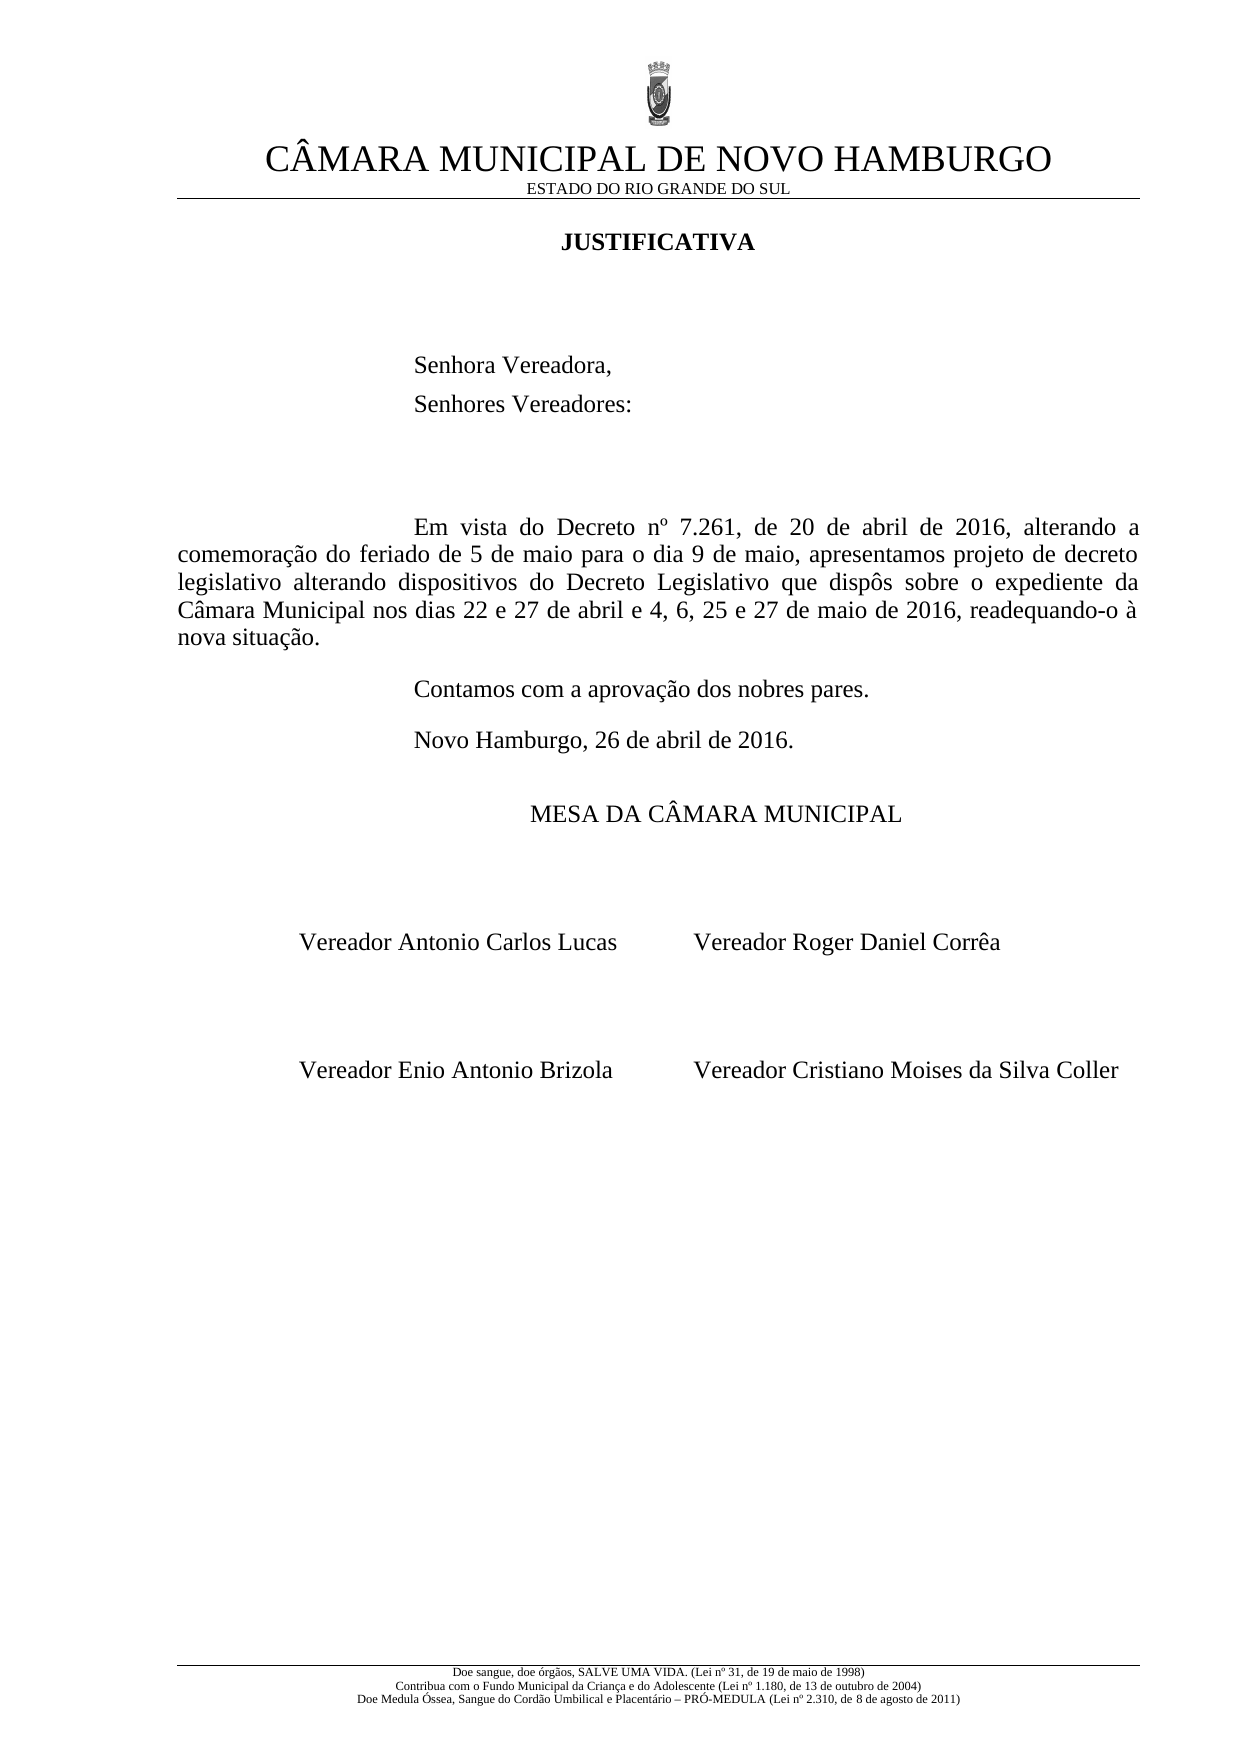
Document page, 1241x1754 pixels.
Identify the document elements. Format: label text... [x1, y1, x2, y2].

table_cell Vereador Enio Antonio Brizola [293, 961, 687, 1089]
table_header MESA DA CÂMARA MUNICIPAL [293, 795, 1140, 834]
text Novo Hamburgo, 26 de abril de 2016. [177, 726, 1140, 754]
text Em vista do Decreto nº 7.261, de 20 de abril de 2016, alterando a comemoração do feriado de 5 de maio para o dia 9 de maio, apresentamos projeto de decreto legislativo alterando dispositivos do Decreto Legislativo que dispôs sobre o expediente da Câmara Municipal nos dias 22 e 27 de abril e 4, 6, 25 e 27 de maio de 2016, readequando-o à nova situação. [177, 513, 1140, 651]
text JUSTIFICATIVA [177, 228, 1138, 256]
table_cell Vereador Roger Daniel Corrêa [688, 834, 1140, 961]
table_cell Vereador Cristiano Moises da Silva Coller [688, 961, 1140, 1089]
table_cell Vereador Antonio Carlos Lucas [293, 834, 687, 961]
text Senhora Vereadora, [177, 351, 1140, 379]
text Contamos com a aprovação dos nobres pares. [177, 675, 1140, 702]
text Senhores Vereadores: [177, 390, 1140, 418]
